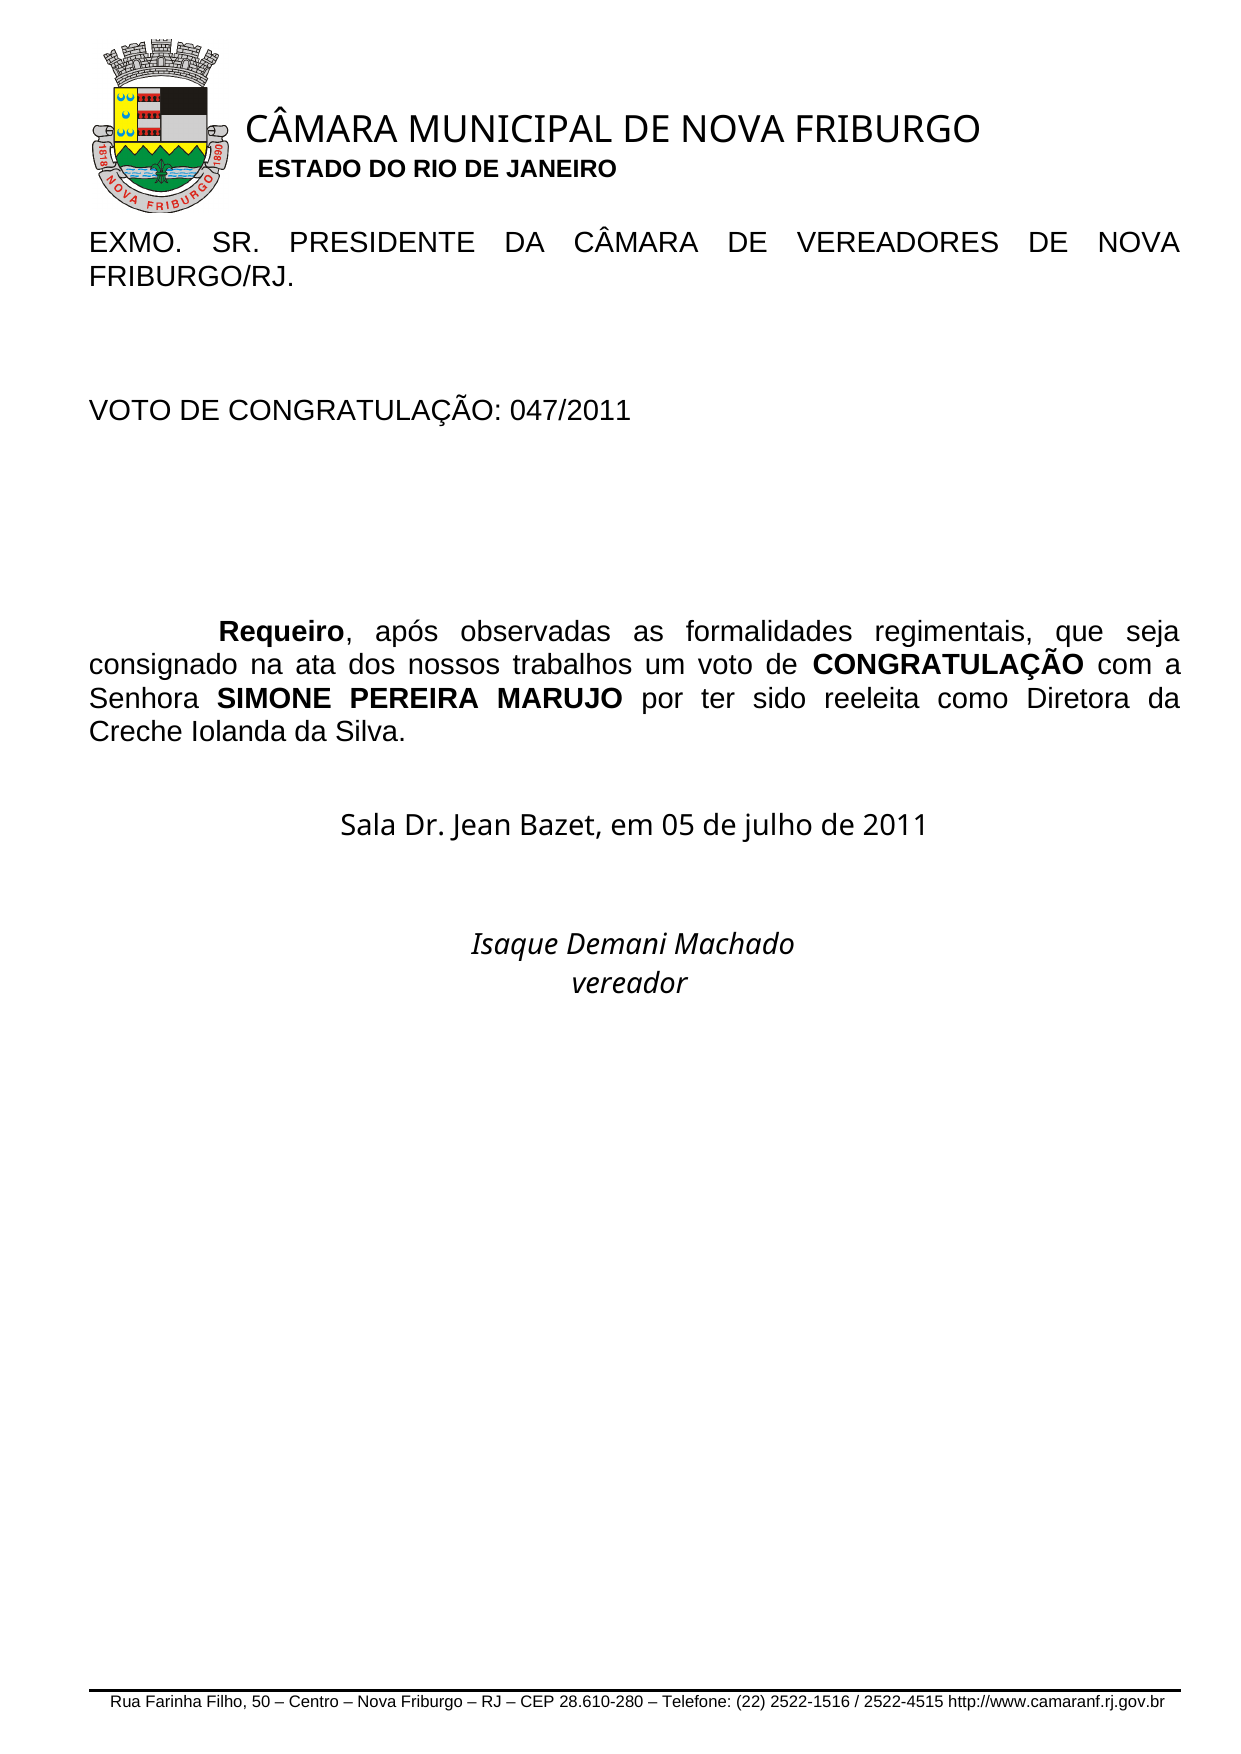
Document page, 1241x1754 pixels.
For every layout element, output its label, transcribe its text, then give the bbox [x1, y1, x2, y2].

text Sala Dr. Jean Bazet, em 05 de julho de 2011 [89, 804, 1181, 844]
text EXMO. SR. PRESIDENTE DA CÂMARA DE VEREADORES DE NOVA FRIBURGO/RJ. [89, 226, 1181, 293]
text Requeiro, após observadas as formalidades regimentais, que seja consignado na ata dos nossos trabalhos um voto de CONGRATULAÇÃO com a Senhora SIMONE PEREIRA MARUJO por ter sido reeleita como Diretora da Creche Iolanda da Silva. [89, 614, 1181, 748]
text VOTO DE CONGRATULAÇÃO: 047/2011 [89, 393, 1181, 427]
text Isaque Demani Machado [89, 923, 1181, 963]
text vereador [89, 963, 1181, 1002]
